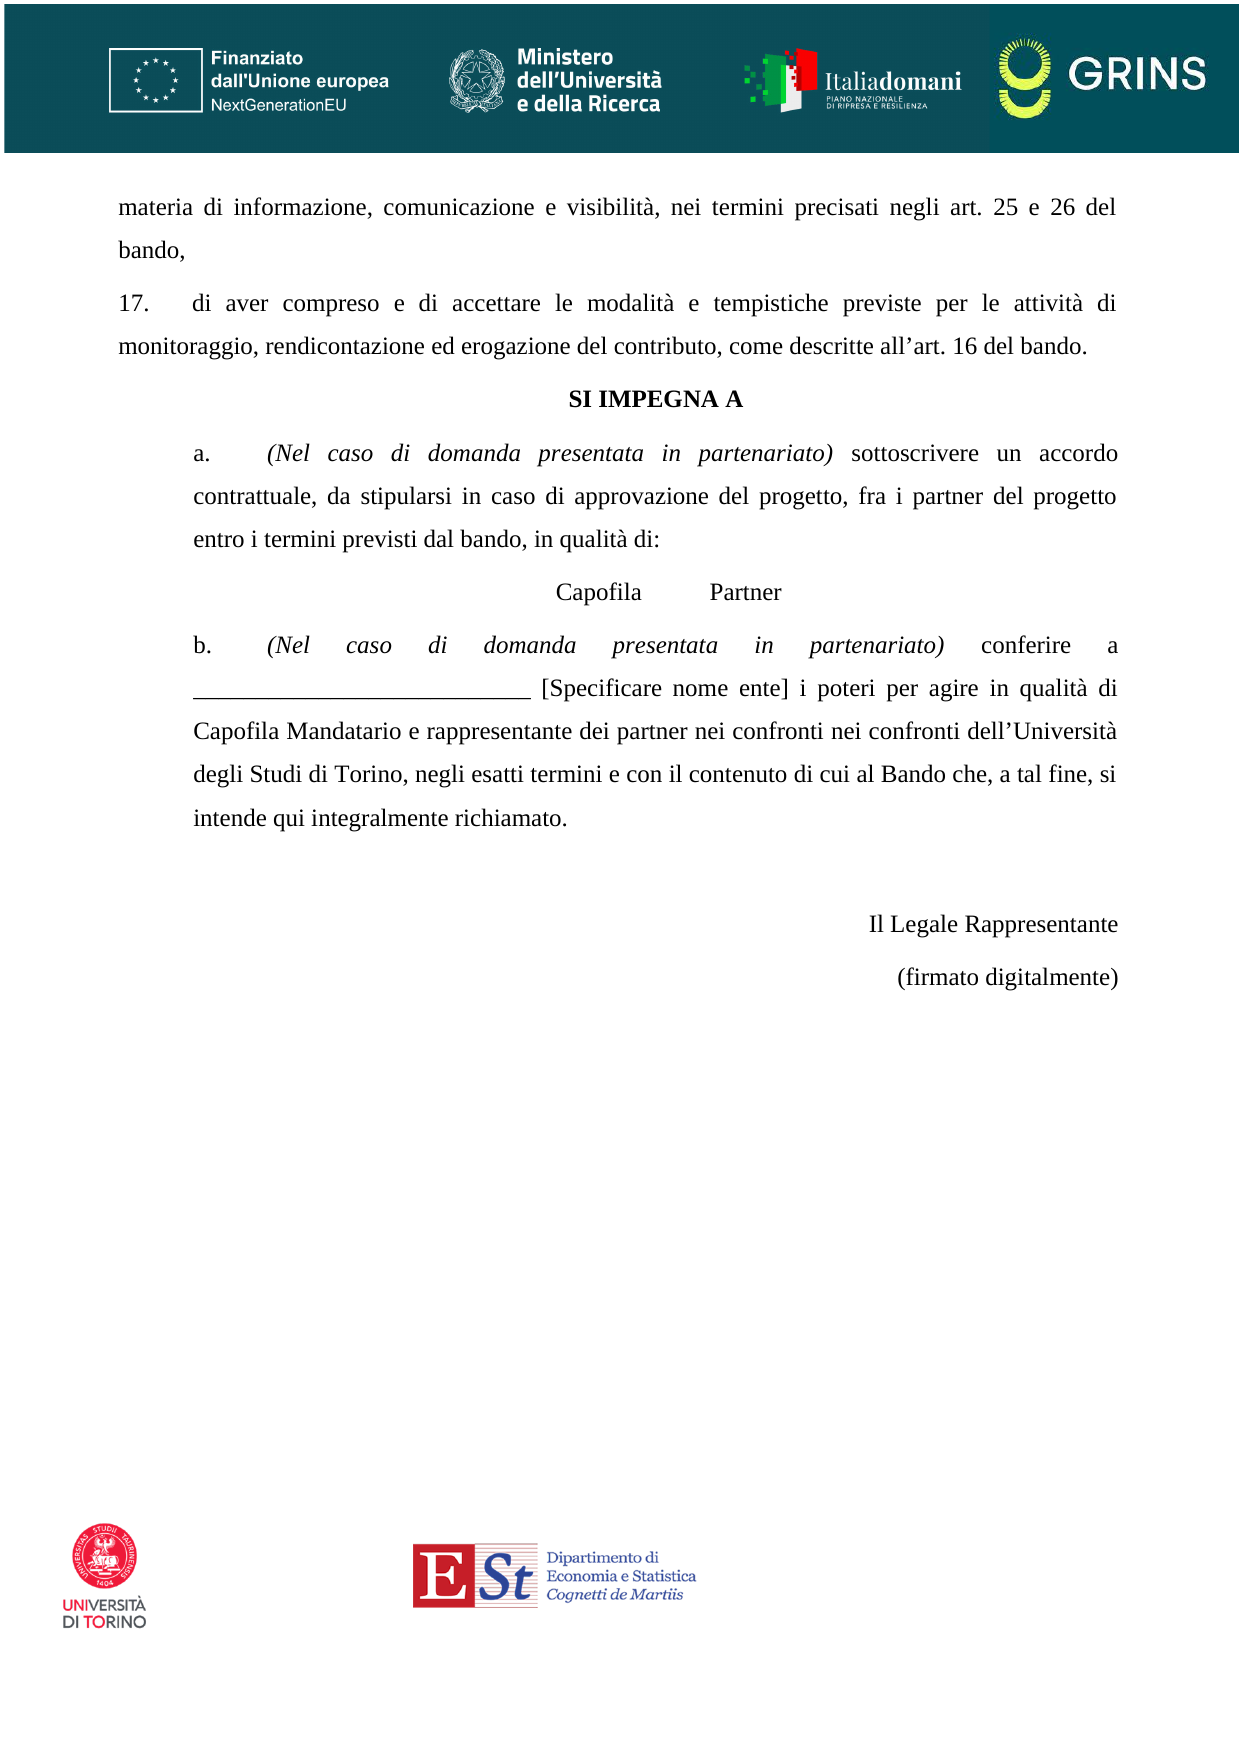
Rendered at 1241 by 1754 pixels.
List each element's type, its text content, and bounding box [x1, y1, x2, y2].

text (firmato digitalmente) [118, 962, 1118, 991]
text a. (Nel caso di domanda presentata in partenariato) sottoscrivere un accordo contrattuale, da stipularsi in caso di approvazione del progetto, fra i partner del progetto entro i termini previsti dal bando, in qualità di: [193, 438, 1118, 553]
text SI IMPEGNA A [193, 384, 1118, 413]
list di aver compreso e di accettare le modalità e tempistiche previste per le attività di monitoraggio, rendicontazione ed erogazione del contributo, come descritte all’art. 16 del bando. [118, 288, 1118, 360]
list materia di informazione, comunicazione e visibilità, nei termini precisati negli art. 25 e 26 del bando, [118, 192, 1118, 264]
text b. (Nel caso di domanda presentata in partenariato) conferire a ___________________________ [Specificare nome ente] i poteri per agire in qualità di Capofila Mandatario e rappresentante dei partner nei confronti nei confronti dell’Università degli Studi di Torino, negli esatti termini e con il contenuto di cui al Bando che, a tal fine, si intende qui integralmente richiamato. [193, 630, 1118, 831]
text Il Legale Rappresentante [118, 909, 1118, 938]
text  Capofila  Partner [193, 577, 1118, 606]
